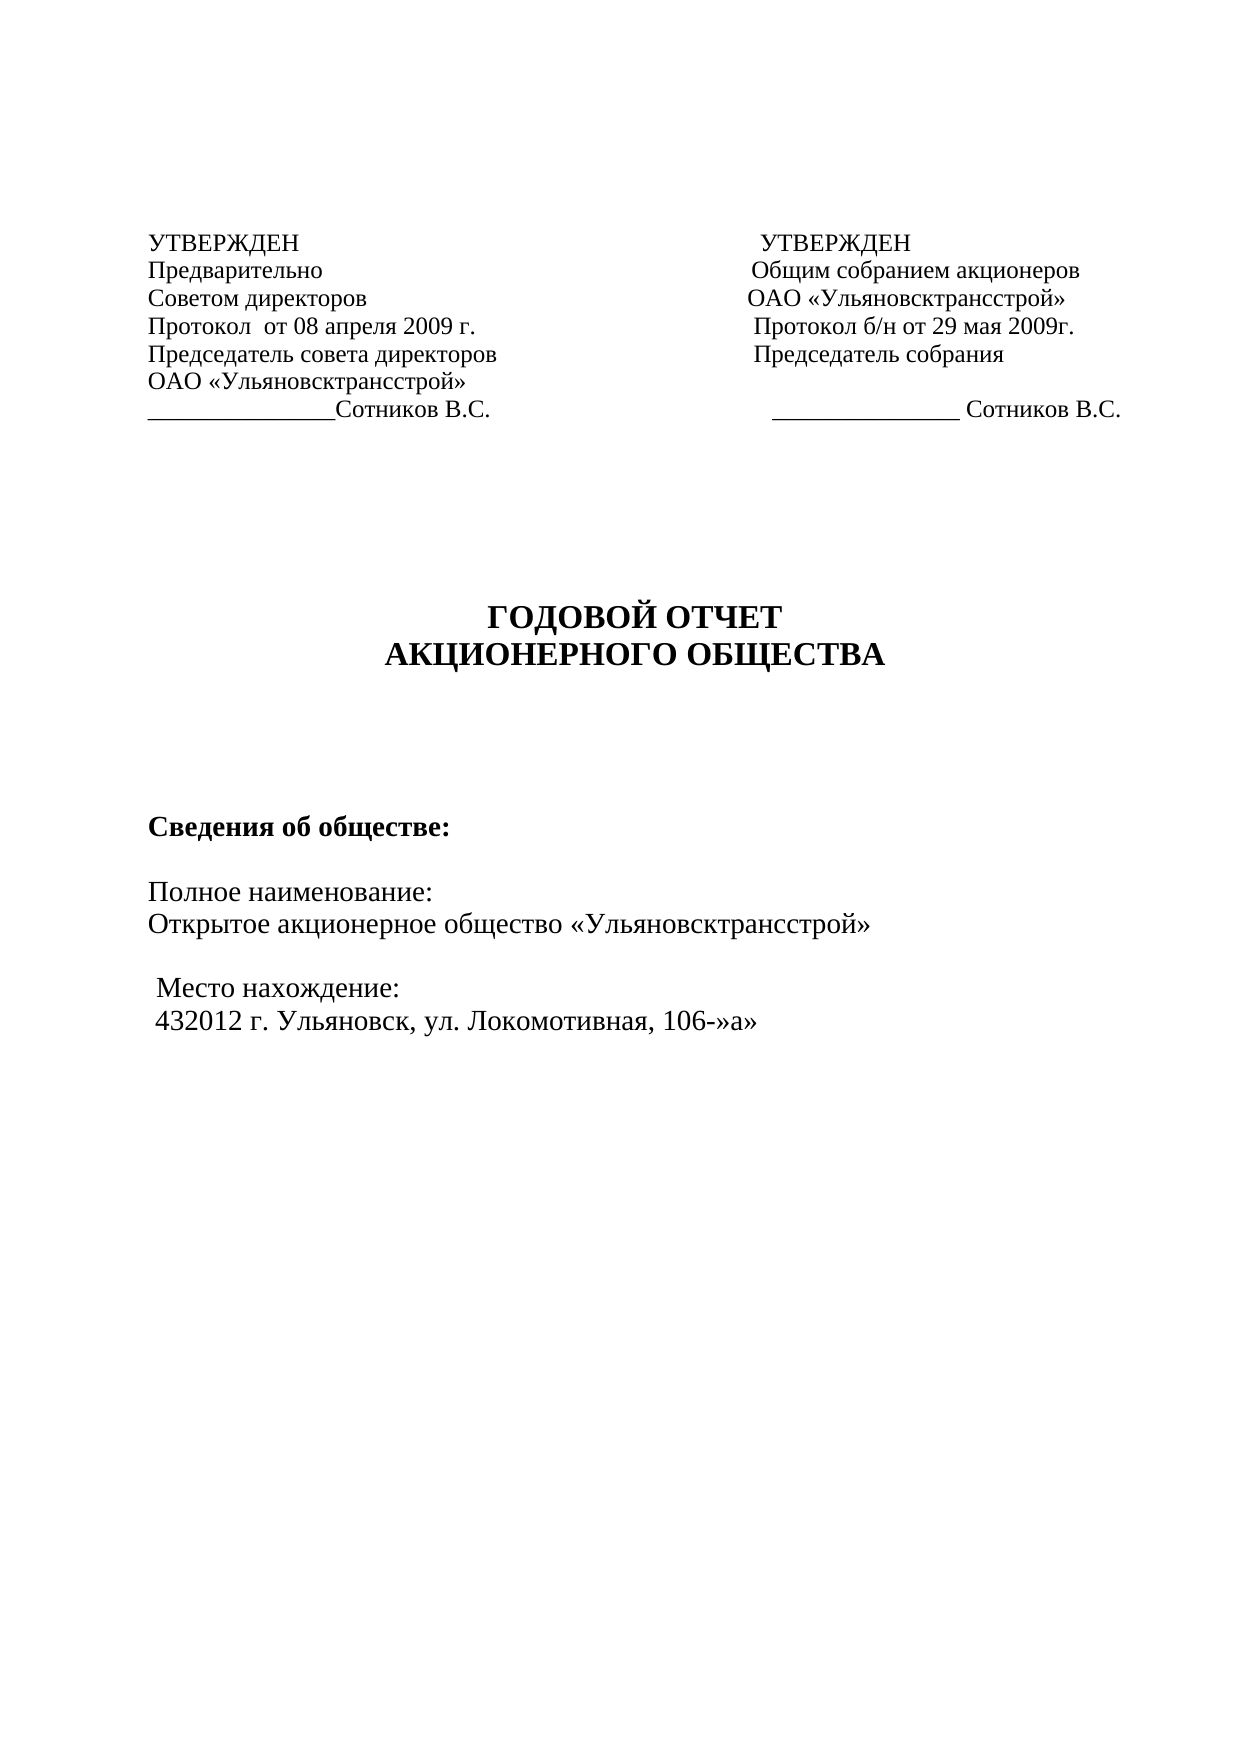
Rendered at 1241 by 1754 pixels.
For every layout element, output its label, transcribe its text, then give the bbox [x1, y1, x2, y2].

text Открытое акционерное общество «Ульяновсктрансстрой» [148, 907, 1122, 939]
text _______________Сотников В.С. _______________ Сотников В.С. [148, 395, 1122, 423]
text Сведения об обществе: [148, 810, 1122, 843]
text УТВЕРЖДЕН УТВЕРЖДЕН [148, 229, 1122, 257]
text Предварительно Общим собранием акционеров [148, 257, 1122, 284]
text Полное наименование: [148, 875, 1122, 907]
text Протокол от 08 апреля 2009 г. Протокол б/н от 29 мая 2009г. [148, 312, 1122, 340]
subtitle ГОДОВОЙ ОТЧЕТ [148, 598, 1122, 635]
text Председатель совета директоров Председатель собрания [148, 340, 1122, 367]
text Место нахождение: [156, 972, 1122, 1004]
text Советом директоров ОАО «Ульяновсктрансстрой» [148, 284, 1122, 312]
text 432012 г. Ульяновск, ул. Локомотивная, 106-»а» [148, 1004, 1122, 1036]
text АКЦИОНЕРНОГО ОБЩЕСТВА [148, 635, 1122, 672]
text ОАО «Ульяновсктрансстрой» [148, 367, 1122, 395]
